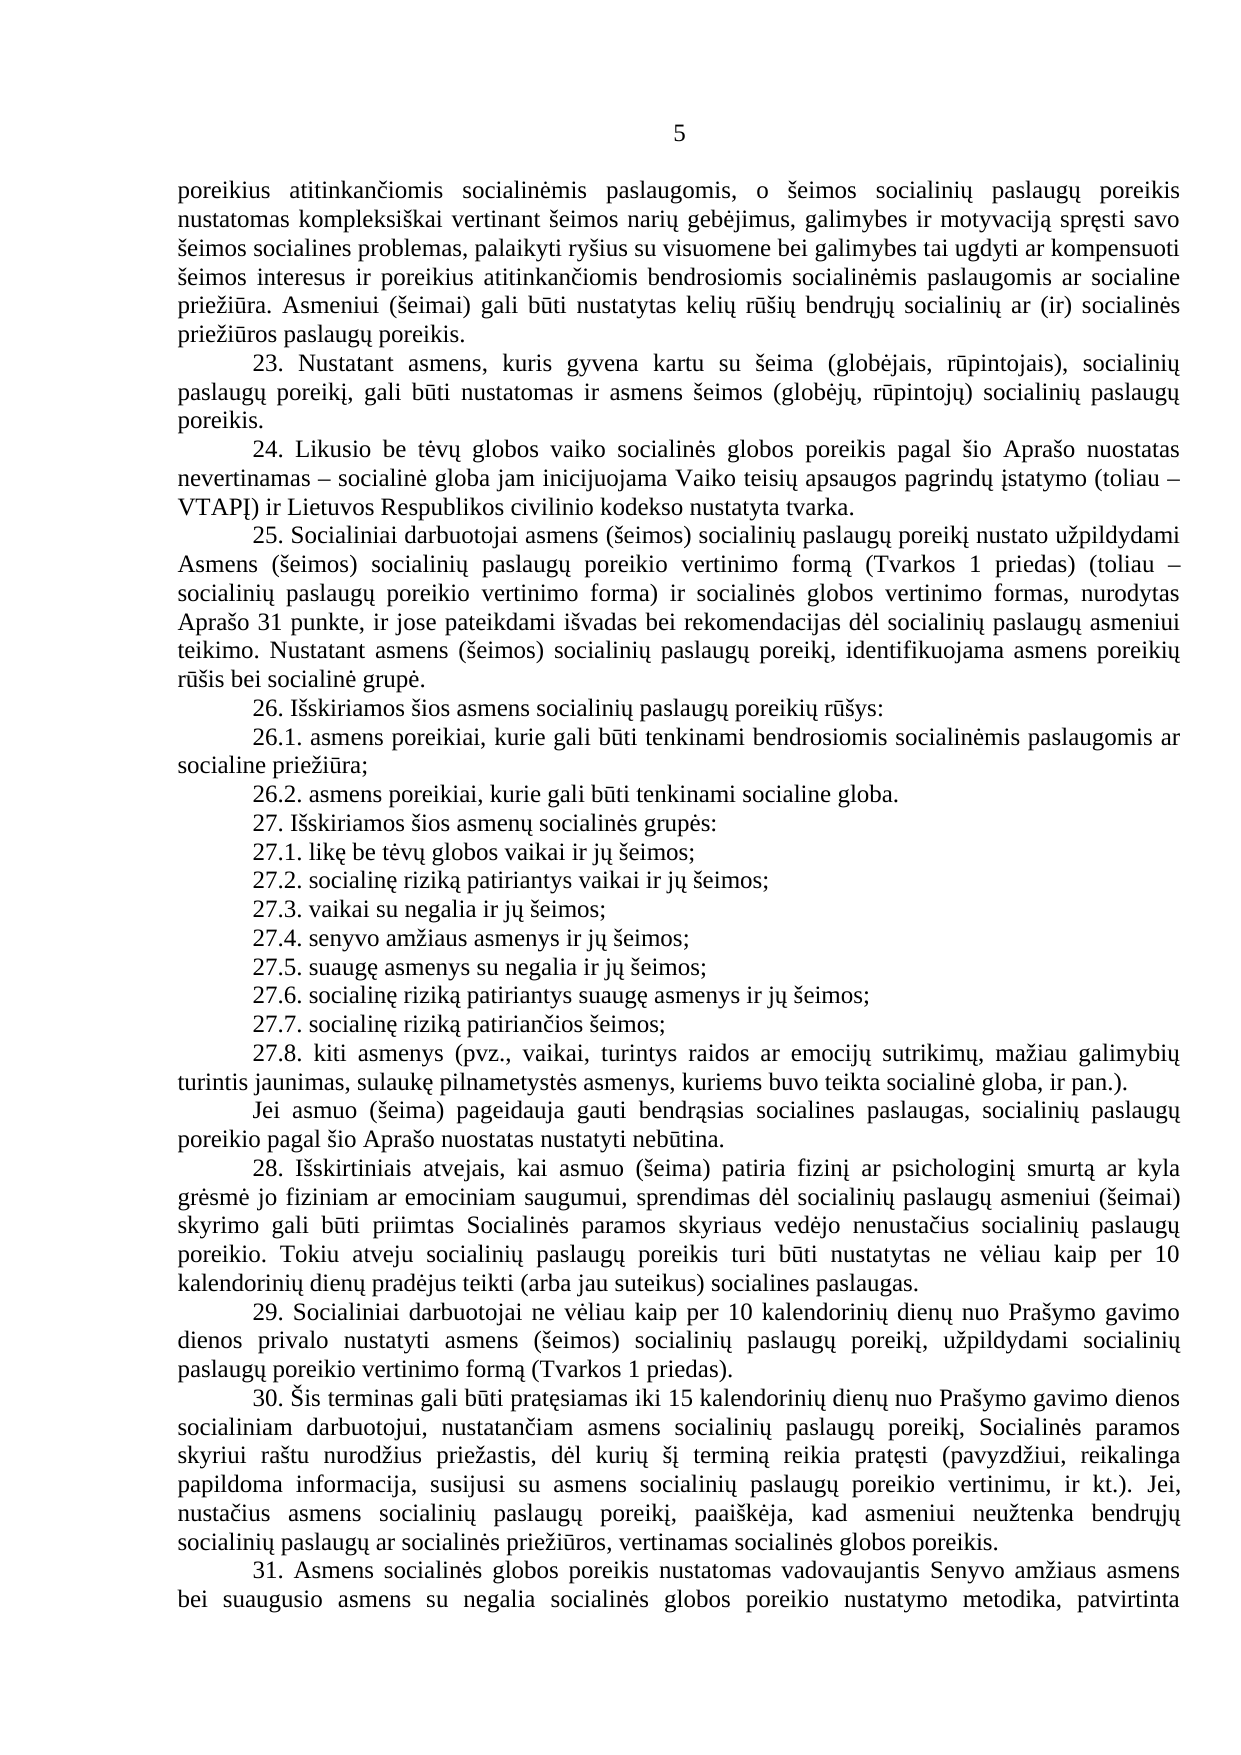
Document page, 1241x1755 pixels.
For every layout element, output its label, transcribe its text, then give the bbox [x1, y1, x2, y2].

text 26.1. asmens poreikiai, kurie gali būti tenkinami bendrosiomis socialinėmis paslaugomis ar socialine priežiūra; [177, 722, 1181, 779]
text 27.6. socialinę riziką patiriantys suaugę asmenys ir jų šeimos; [177, 981, 1181, 1009]
text 27. Išskiriamos šios asmenų socialinės grupės: [177, 808, 1181, 837]
text 27.3. vaikai su negalia ir jų šeimos; [177, 894, 1181, 923]
text 25. Socialiniai darbuotojai asmens (šeimos) socialinių paslaugų poreikį nustato užpildydami Asmens (šeimos) socialinių paslaugų poreikio vertinimo formą (Tvarkos 1 priedas) (toliau – socialinių paslaugų poreikio vertinimo forma) ir socialinės globos vertinimo formas, nurodytas Aprašo 31 punkte, ir jose pateikdami išvadas bei rekomendacijas dėl socialinių paslaugų asmeniui teikimo. Nustatant asmens (šeimos) socialinių paslaugų poreikį, identifikuojama asmens poreikių rūšis bei socialinė grupė. [177, 521, 1181, 693]
text 31. Asmens socialinės globos poreikis nustatomas vadovaujantis Senyvo amžiaus asmens bei suaugusio asmens su negalia socialinės globos poreikio nustatymo metodika, patvirtinta [177, 1556, 1181, 1613]
text Jei asmuo (šeima) pageidauja gauti bendrąsias socialines paslaugas, socialinių paslaugų poreikio pagal šio Aprašo nuostatas nustatyti nebūtina. [177, 1096, 1181, 1153]
text poreikius atitinkančiomis socialinėmis paslaugomis, o šeimos socialinių paslaugų poreikis nustatomas kompleksiškai vertinant šeimos narių gebėjimus, galimybes ir motyvaciją spręsti savo šeimos socialines problemas, palaikyti ryšius su visuomene bei galimybes tai ugdyti ar kompensuoti šeimos interesus ir poreikius atitinkančiomis bendrosiomis socialinėmis paslaugomis ar socialine priežiūra. Asmeniui (šeimai) gali būti nustatytas kelių rūšių bendrųjų socialinių ar (ir) socialinės priežiūros paslaugų poreikis. [177, 176, 1181, 348]
text 26.2. asmens poreikiai, kurie gali būti tenkinami socialine globa. [177, 779, 1181, 808]
text 23. Nustatant asmens, kuris gyvena kartu su šeima (globėjais, rūpintojais), socialinių paslaugų poreikį, gali būti nustatomas ir asmens šeimos (globėjų, rūpintojų) socialinių paslaugų poreikis. [177, 348, 1181, 434]
text 27.2. socialinę riziką patiriantys vaikai ir jų šeimos; [177, 866, 1181, 894]
text 27.1. likę be tėvų globos vaikai ir jų šeimos; [177, 837, 1181, 866]
text 27.8. kiti asmenys (pvz., vaikai, turintys raidos ar emocijų sutrikimų, mažiau galimybių turintis jaunimas, sulaukę pilnametystės asmenys, kuriems buvo teikta socialinė globa, ir pan.). [177, 1038, 1181, 1096]
text 27.7. socialinę riziką patiriančios šeimos; [177, 1009, 1181, 1038]
text 29. Socialiniai darbuotojai ne vėliau kaip per 10 kalendorinių dienų nuo Prašymo gavimo dienos privalo nustatyti asmens (šeimos) socialinių paslaugų poreikį, užpildydami socialinių paslaugų poreikio vertinimo formą (Tvarkos 1 priedas). [177, 1297, 1181, 1383]
text 26. Išskiriamos šios asmens socialinių paslaugų poreikių rūšys: [177, 693, 1181, 722]
text 28. Išskirtiniais atvejais, kai asmuo (šeima) patiria fizinį ar psichologinį smurtą ar kyla grėsmė jo fiziniam ar emociniam saugumui, sprendimas dėl socialinių paslaugų asmeniui (šeimai) skyrimo gali būti priimtas Socialinės paramos skyriaus vedėjo nenustačius socialinių paslaugų poreikio. Tokiu atveju socialinių paslaugų poreikis turi būti nustatytas ne vėliau kaip per 10 kalendorinių dienų pradėjus teikti (arba jau suteikus) socialines paslaugas. [177, 1153, 1181, 1297]
text 24. Likusio be tėvų globos vaiko socialinės globos poreikis pagal šio Aprašo nuostatas nevertinamas – socialinė globa jam inicijuojama Vaiko teisių apsaugos pagrindų įstatymo (toliau – VTAPĮ) ir Lietuvos Respublikos civilinio kodekso nustatyta tvarka. [177, 434, 1181, 521]
text 27.5. suaugę asmenys su negalia ir jų šeimos; [177, 952, 1181, 981]
text 27.4. senyvo amžiaus asmenys ir jų šeimos; [177, 923, 1181, 952]
text 30. Šis terminas gali būti pratęsiamas iki 15 kalendorinių dienų nuo Prašymo gavimo dienos socialiniam darbuotojui, nustatančiam asmens socialinių paslaugų poreikį, Socialinės paramos skyriui raštu nurodžius priežastis, dėl kurių šį terminą reikia pratęsti (pavyzdžiui, reikalinga papildoma informacija, susijusi su asmens socialinių paslaugų poreikio vertinimu, ir kt.). Jei, nustačius asmens socialinių paslaugų poreikį, paaiškėja, kad asmeniui neužtenka bendrųjų socialinių paslaugų ar socialinės priežiūros, vertinamas socialinės globos poreikis. [177, 1383, 1181, 1556]
